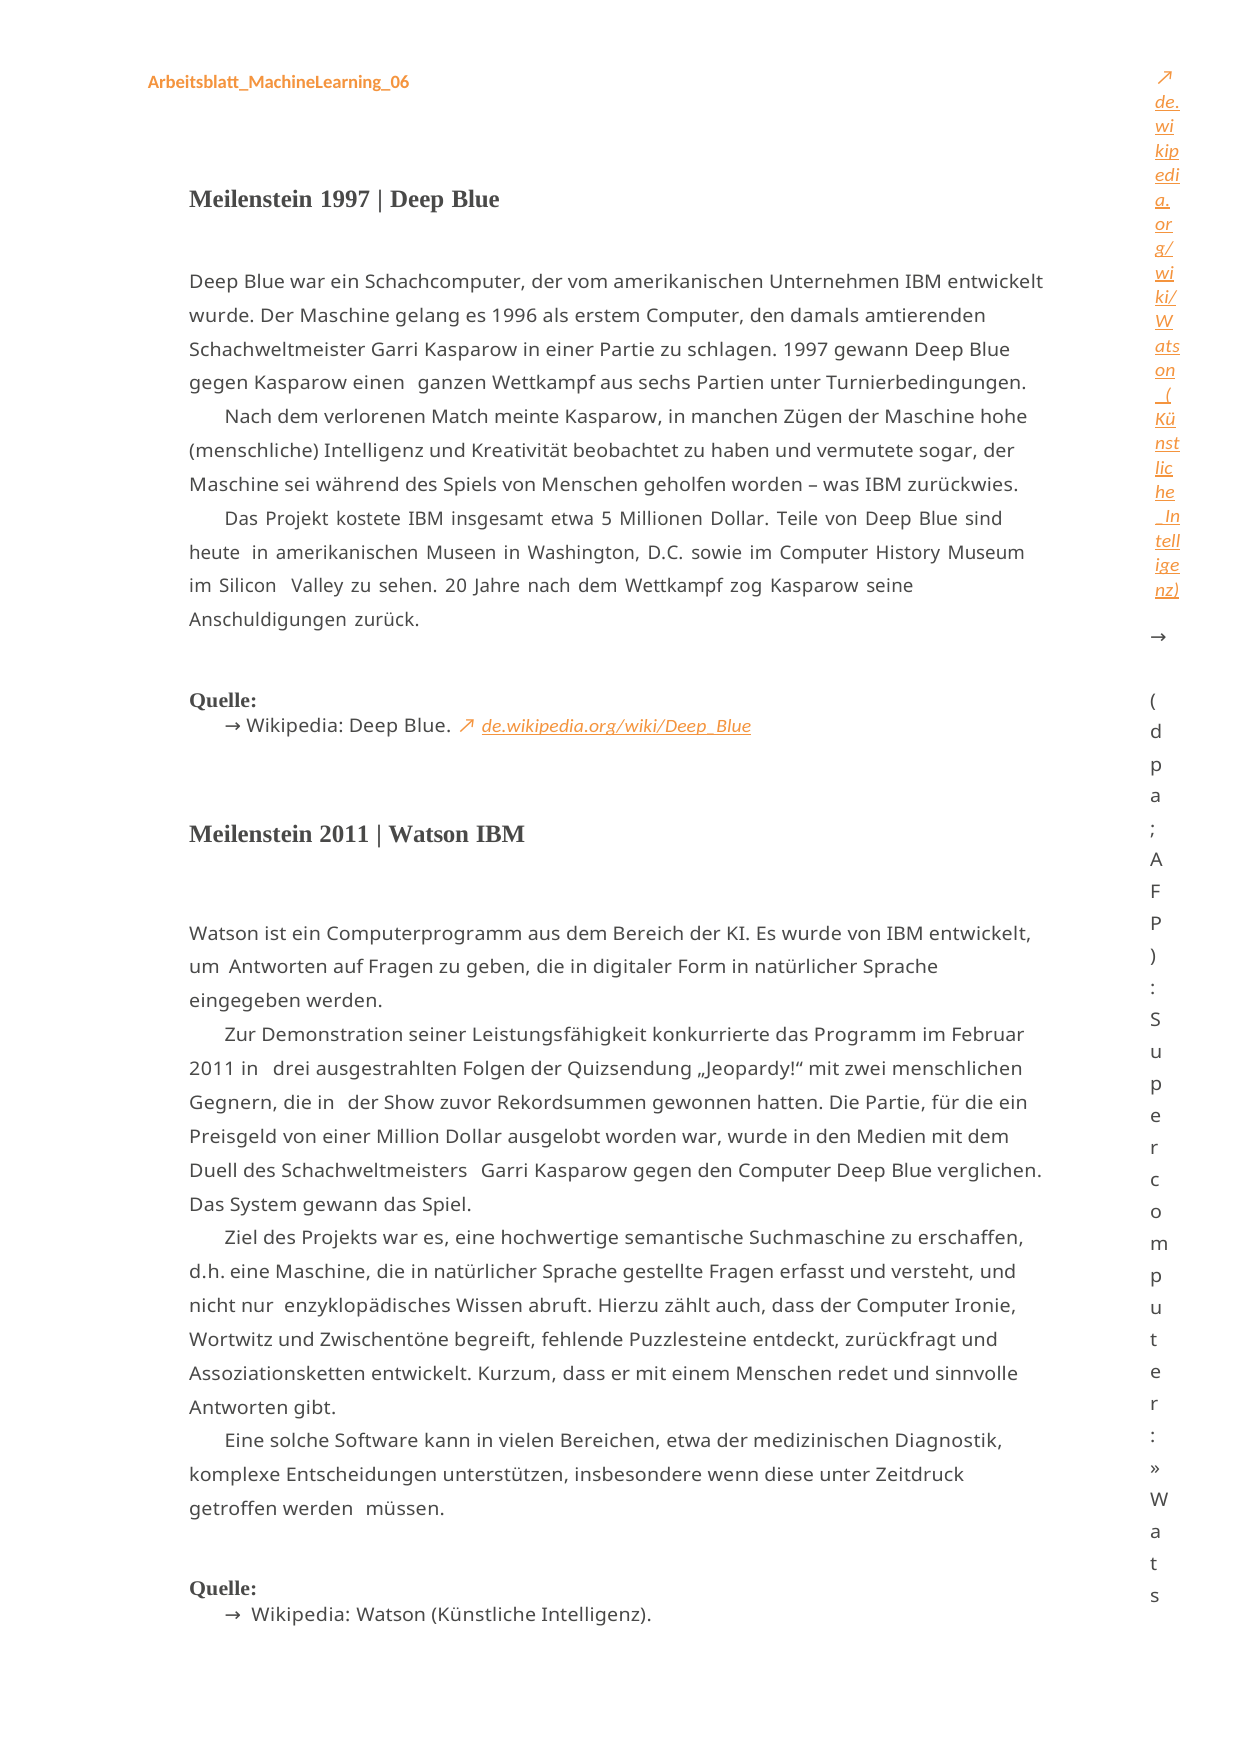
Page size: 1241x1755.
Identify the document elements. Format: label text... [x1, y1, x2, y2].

text Deep Blue war ein Schachcomputer, der vom amerikanischen Unternehmen IBM entwickelt wurde. Der Maschine gelang es 1996 als erstem Computer, den damals amtierenden Schachweltmeister Garri Kasparow in einer Partie zu schlagen. 1997 gewann Deep Blue gegen Kasparow einen ganzen Wettkampf aus sechs Partien unter Turnierbedingungen. [189, 268, 1052, 395]
text Nach dem verlorenen Match meinte Kasparow, in manchen Zügen der Maschine hohe (menschliche) Intelligenz und Kreativität beobachtet zu haben und vermutete sogar, der Maschine sei während des Spiels von Menschen geholfen worden – was IBM zurückwies. [189, 403, 1052, 497]
text → (dpa; AFP): Supercomputer: »Watson« weiß die Antwort. Zeit Online vom 17.02.2011. [1150, 862, 1157, 1336]
text Quelle: [189, 687, 1057, 712]
text Eine solche Software kann in vielen Bereichen, etwa der medizinischen Diagnostik, komplexe Entscheidungen unterstützen, insbesondere wenn diese unter Zeitdruck getroffen werden müssen. [189, 1428, 1052, 1521]
text Quelle: [189, 1576, 1057, 1600]
text Zur Demonstration seiner Leistungsfähigkeit konkurrierte das Programm im Februar 2011 in drei ausgestrahlten Folgen der Quizsendung „Jeopardy!“ mit zwei menschlichen Gegnern, die in der Show zuvor Rekordsummen gewonnen hatten. Die Partie, für die ein Preisgeld von einer Million Dollar ausgelobt worden war, wurde in den Medien mit dem Duell des Schachweltmeisters Garri Kasparow gegen den Computer Deep Blue verglichen. Das System gewann das Spiel. [189, 1022, 1052, 1216]
text Watson ist ein Computerprogramm aus dem Bereich der KI. Es wurde von IBM entwickelt, um Antworten auf Fragen zu geben, die in digitaler Form in natürlicher Sprache eingegeben werden. [189, 920, 1048, 1013]
text Das Projekt kostete IBM insgesamt etwa 5 Millionen Dollar. Teile von Deep Blue sind heute in amerikanischen Museen in Washington, D.C. sowie im Computer History Museum im Silicon Valley zu sehen. 20 Jahre nach dem Wettkampf zog Kasparow seine Anschuldigungen zurück. [189, 505, 1038, 632]
text → (dpa; AFP): Supercomputer: »Watson« weiß die Antwort. Zeit Online vom 17.02.2011. [1150, 617, 1157, 865]
text Ziel des Projekts war es, eine hochwertige semantische Suchmaschine zu erschaffen, d.h. eine Maschine, die in natürlicher Sprache gestellte Fragen erfasst und versteht, und nicht nur enzyklopädisches Wissen abruft. Hierzu zählt auch, dass der Computer Ironie, Wortwitz und Zwischentöne begreift, fehlende Puzzlesteine entdeckt, zurückfragt und Assoziationsketten entwickelt. Kurzum, dass er mit einem Menschen redet und sinnvolle Antworten gibt. [189, 1225, 1057, 1419]
subtitle Meilenstein 2011 | Watson IBM [189, 819, 1057, 848]
text → Wikipedia: Watson (Künstliche Intelligenz). [224, 1601, 1057, 1627]
text → Wikipedia: Deep Blue. ↗ de.wikipedia.org/wiki/Deep_Blue [224, 713, 1057, 738]
text ↗ de.wikipedia.org/wiki/Watson_(Künstliche_Intelligenz) [1155, 64, 1182, 601]
text Arbeitsblatt_MachineLearning_06 [148, 71, 1057, 93]
text Meilenstein 1997 | Deep Blue [189, 184, 1057, 212]
